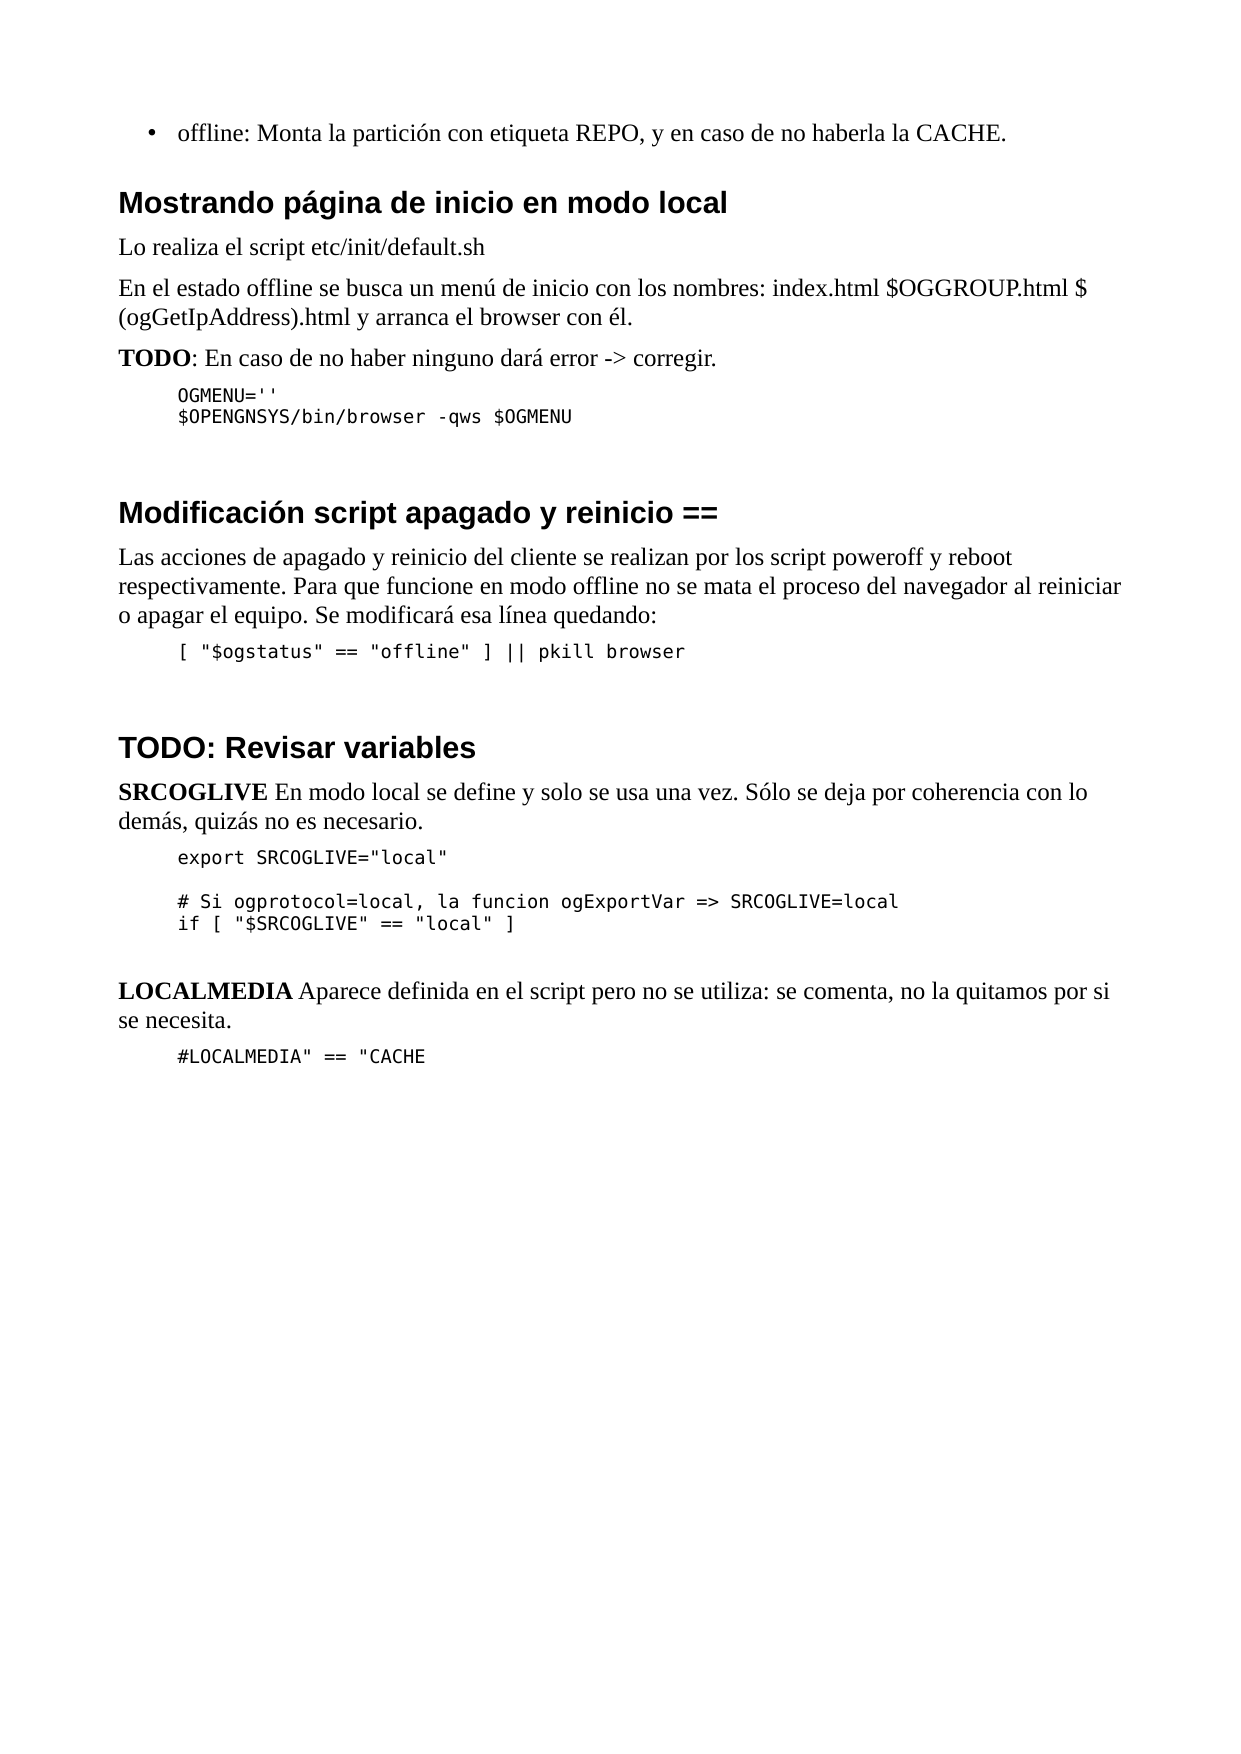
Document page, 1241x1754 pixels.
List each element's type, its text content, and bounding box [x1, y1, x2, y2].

text export SRCOGLIVE="local" # Si ogprotocol=local, la funcion ogExportVar => SRCOGLIVE=local if [ "$SRCOGLIVE" == "local" ] [177, 847, 1063, 935]
text #LOCALMEDIA" == "CACHE [177, 1046, 1063, 1068]
text Las acciones de apagado y reinicio del cliente se realizan por los script poweroff y reboot respectivamente. Para que funcione en modo offline no se mata el proceso del navegador al reiniciar o apagar el equipo. Se modificará esa línea quedando: [118, 542, 1122, 629]
text En el estado offline se busca un menú de inicio con los nombres: index.html $OGGROUP.html $(ogGetIpAddress).html y arranca el browser con él. [118, 273, 1122, 331]
text SRCOGLIVE En modo local se define y solo se usa una vez. Sólo se deja por coherencia con lo demás, quizás no es necesario. [118, 777, 1122, 835]
text Lo realiza el script etc/init/default.sh [118, 232, 1122, 261]
list offline: Monta la partición con etiqueta REPO, y en caso de no haberla la CACHE. [148, 118, 1122, 147]
text [ "$ogstatus" == "offline" ] || pkill browser [177, 641, 1063, 663]
text TODO: En caso de no haber ninguno dará error -> corregir. [118, 343, 1122, 372]
text LOCALMEDIA Aparece definida en el script pero no se utiliza: se comenta, no la quitamos por si se necesita. [118, 976, 1122, 1033]
subtitle Mostrando página de inicio en modo local [118, 184, 1122, 220]
subtitle TODO: Revisar variables [118, 729, 1122, 765]
subtitle Modificación script apagado y reinicio == [118, 495, 1122, 530]
text OGMENU='' $OPENGNSYS/bin/browser -qws $OGMENU [177, 385, 1063, 428]
